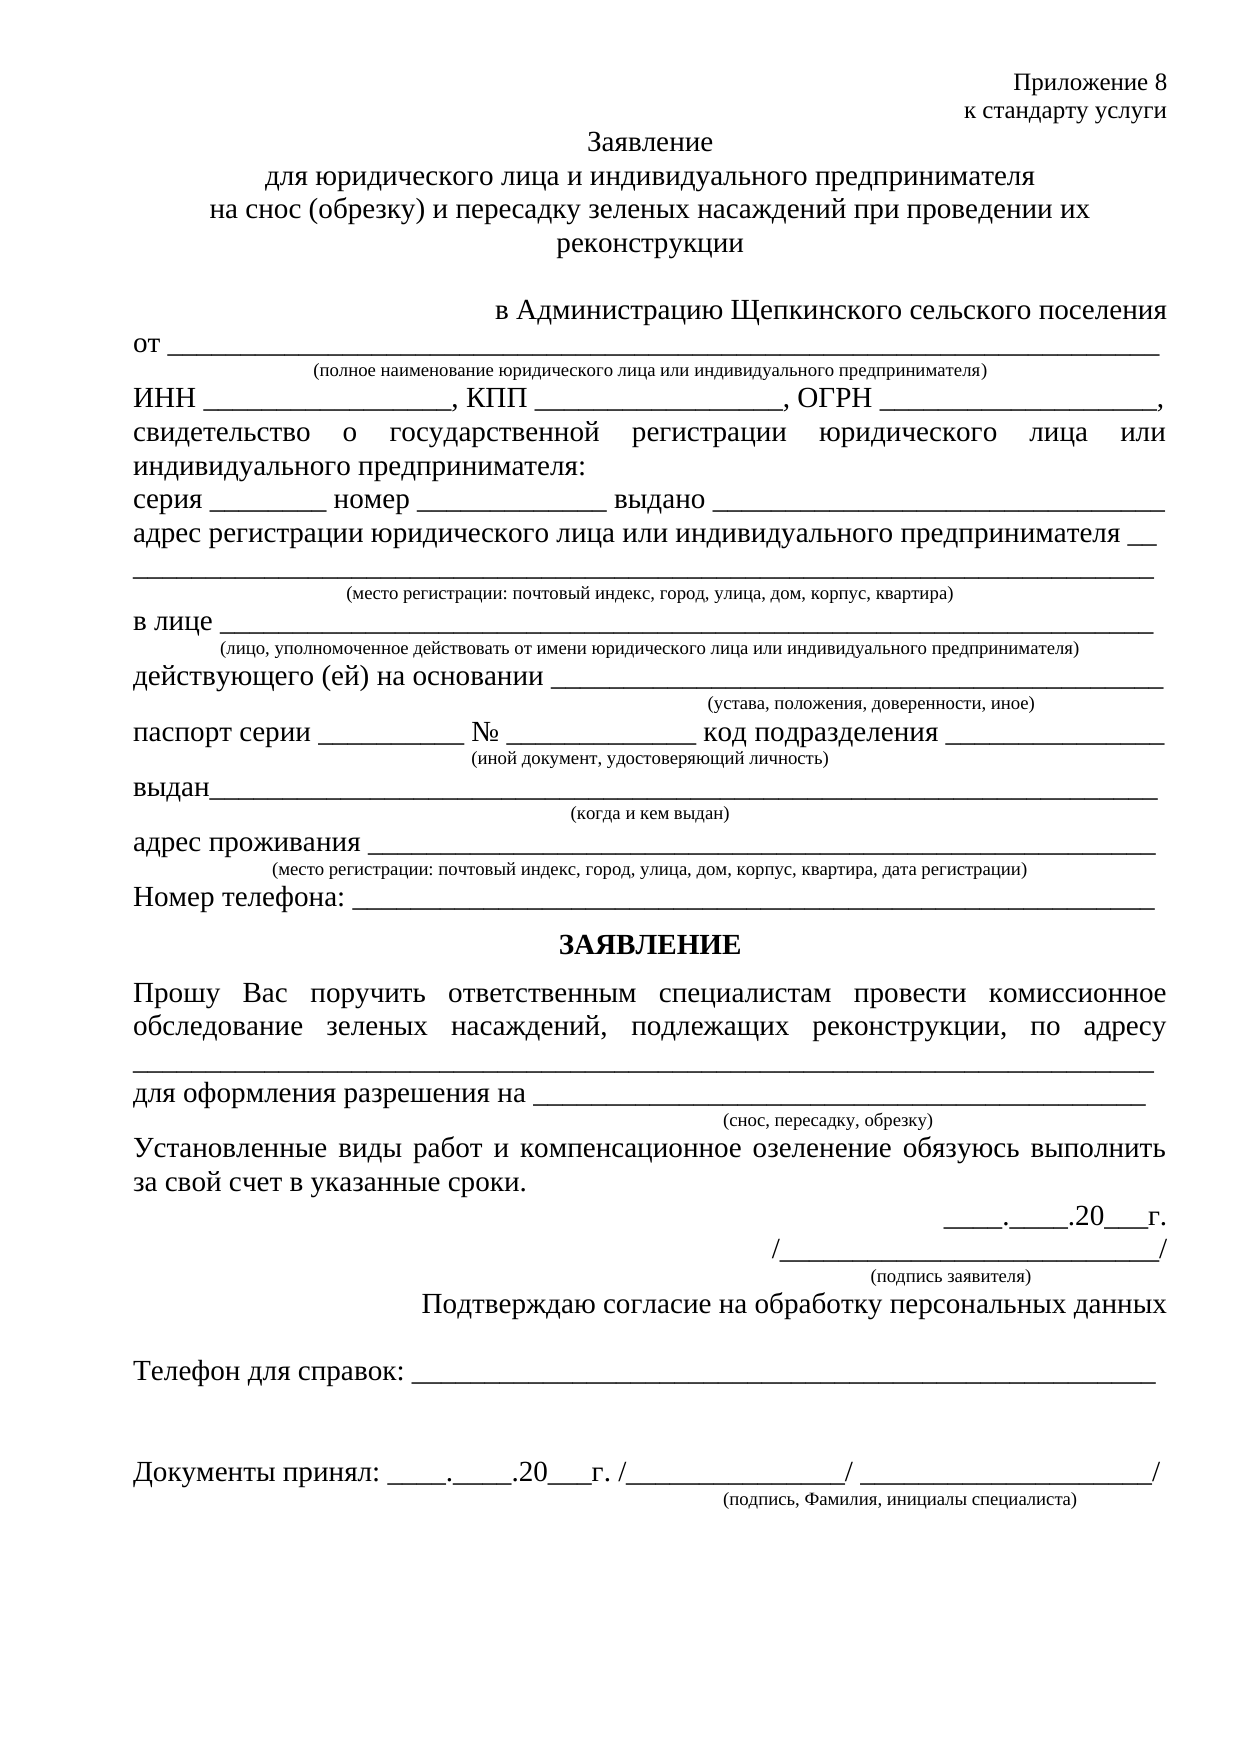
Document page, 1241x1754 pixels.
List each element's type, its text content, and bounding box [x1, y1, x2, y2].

text на снос (обрезку) и пересадку зеленых насаждений при проведении их реконструкции [133, 191, 1167, 258]
text Приложение 8 [133, 67, 1167, 96]
text (устава, положения, доверенности, иное) [133, 692, 1167, 714]
text (снос, пересадку, обрезку) [133, 1109, 1167, 1131]
text (подпись заявителя) [133, 1265, 1167, 1286]
text ИНН _________________, КПП _________________, ОГРН ___________________, [133, 381, 1167, 414]
text паспорт серии __________ № _____________ код подразделения _______________ [133, 714, 1167, 747]
text в лице ________________________________________________________________ [133, 603, 1167, 637]
text Установленные виды работ и компенсационное озеленение обязуюсь выполнить за свой счет в указанные сроки. [133, 1131, 1167, 1198]
text к стандарту услуги [133, 96, 1167, 124]
text (место регистрации: почтовый индекс, город, улица, дом, корпус, квартира) [133, 582, 1167, 603]
text серия ________ номер _____________ выдано _______________________________ [133, 481, 1167, 515]
text Документы принял: ____.____.20___г. /_______________/ ____________________/ [133, 1454, 1167, 1487]
text (лицо, уполномоченное действовать от имени юридического лица или индивидуального предпринимателя) [133, 637, 1167, 658]
text (место регистрации: почтовый индекс, город, улица, дом, корпус, квартира, дата регистрации) [133, 857, 1167, 879]
text адрес проживания ______________________________________________________ [133, 824, 1167, 857]
text в Администрацию Щепкинского сельского поселения [133, 292, 1167, 326]
text ____.____.20___г. [133, 1198, 1167, 1231]
text ЗАЯВЛЕНИЕ [133, 927, 1167, 960]
text Заявление [133, 124, 1167, 158]
text (иной документ, удостоверяющий личность) [133, 747, 1167, 769]
text Прошу Вас поручить ответственным специалистам провести комиссионное обследование зеленых насаждений, подлежащих реконструкции, по адресу ______________________________________________________________________ [133, 975, 1167, 1075]
text Телефон для справок: ___________________________________________________ [133, 1353, 1167, 1387]
text выдан_________________________________________________________________ [133, 769, 1167, 802]
text (полное наименование юридического лица или индивидуального предпринимателя) [133, 359, 1167, 381]
text для юридического лица и индивидуального предпринимателя [133, 158, 1167, 191]
text адрес регистрации юридического лица или индивидуального предпринимателя __ [133, 515, 1167, 548]
text для оформления разрешения на __________________________________________ [133, 1075, 1167, 1109]
text Номер телефона: _______________________________________________________ [133, 879, 1167, 912]
text /__________________________/ [133, 1231, 1167, 1265]
text Подтверждаю согласие на обработку персональных данных [133, 1286, 1167, 1320]
text (подпись, Фамилия, инициалы специалиста) [133, 1487, 1167, 1509]
text (когда и кем выдан) [133, 802, 1167, 824]
text свидетельство о государственной регистрации юридического лица или индивидуального предпринимателя: [133, 414, 1167, 481]
text действующего (ей) на основании __________________________________________ [133, 658, 1167, 692]
text от ____________________________________________________________________ [133, 326, 1167, 359]
text ______________________________________________________________________ [133, 548, 1167, 582]
